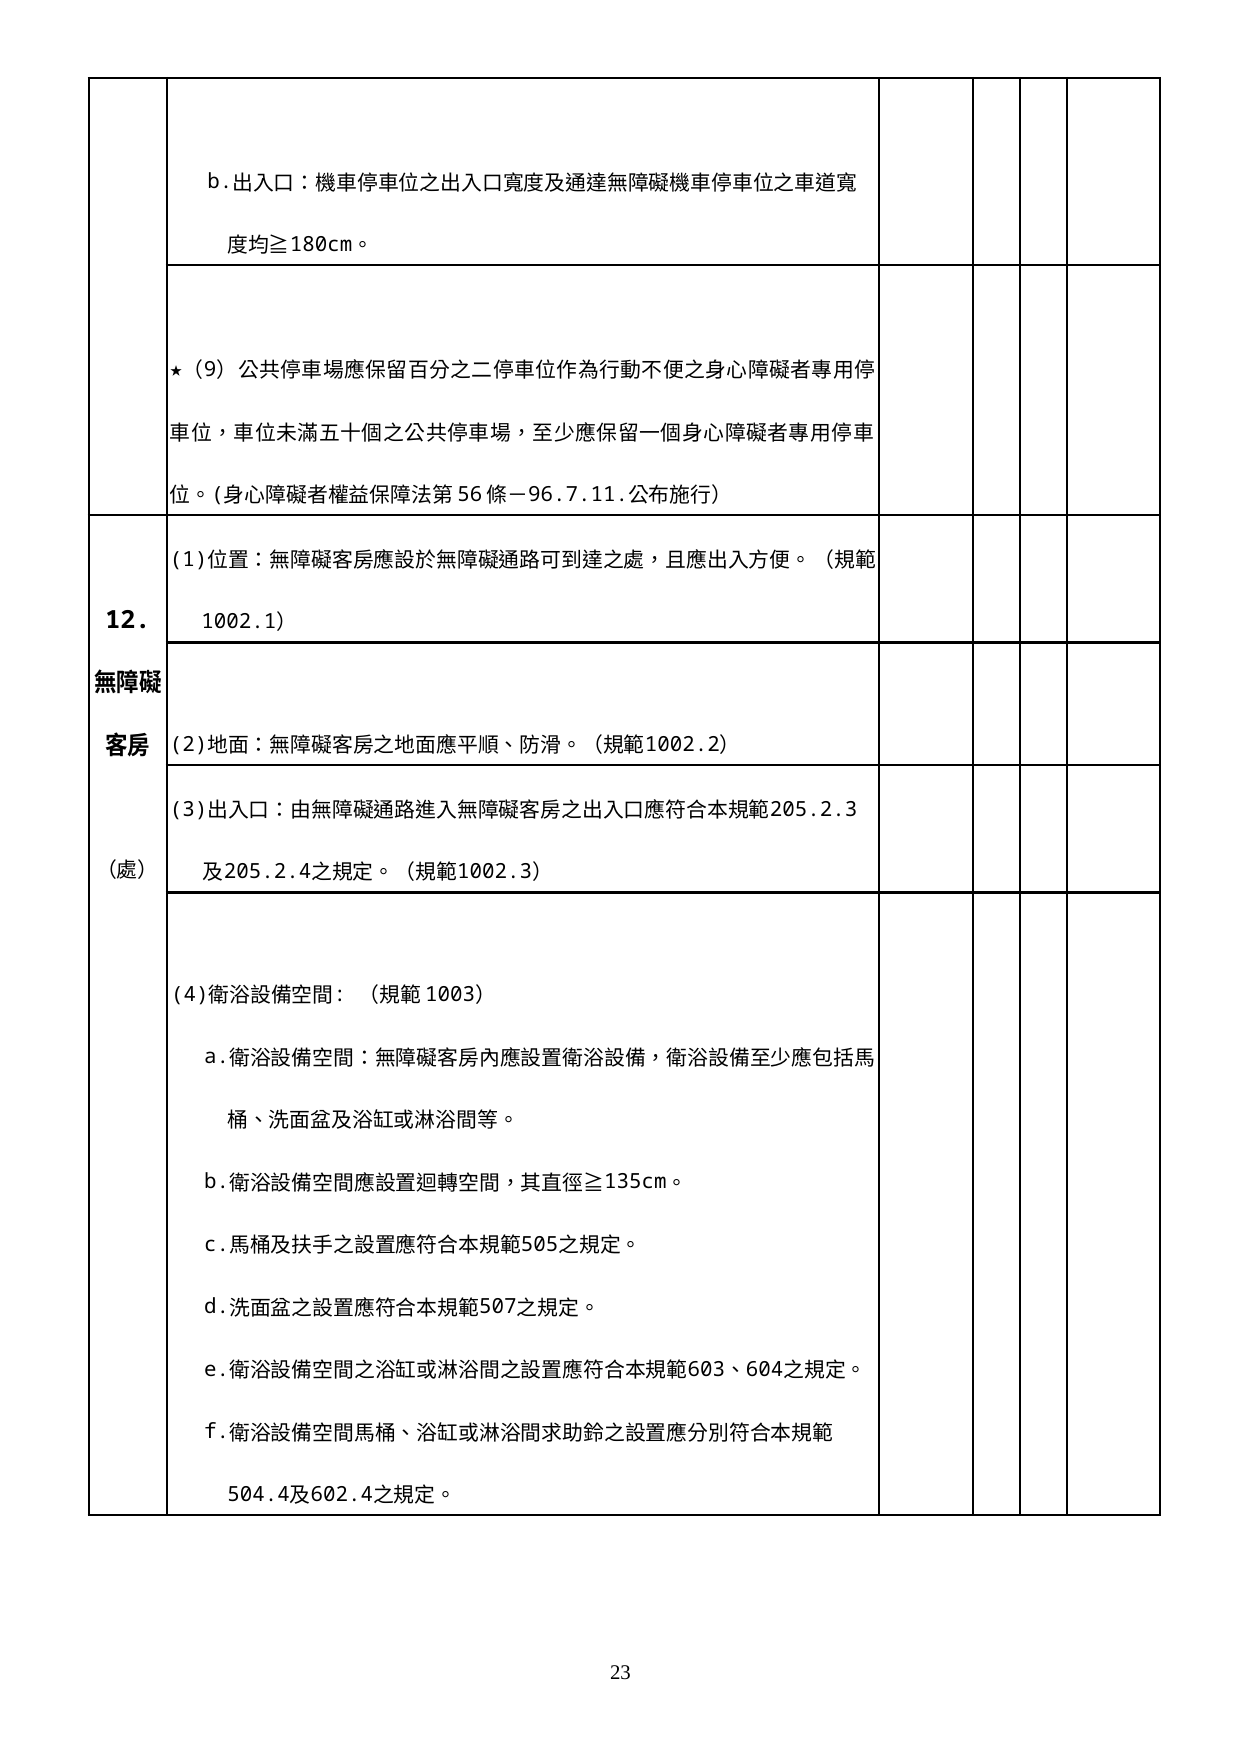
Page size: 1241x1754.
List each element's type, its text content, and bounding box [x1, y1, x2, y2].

table_cell (3)出入口：由無障礙通路進入無障礙客房之出入口應符合本規範205.2.3及205.2.4之規定。（規範1002.3） [168, 766, 878, 891]
table_cell [974, 766, 1019, 891]
table_cell [1021, 894, 1066, 1514]
table_cell [1068, 266, 1159, 514]
table_cell (1)位置：無障礙客房應設於無障礙通路可到達之處，且應出入方便。（規範1002.1） [168, 516, 878, 641]
table_cell b.出入口：機車停車位之出入口寬度及通達無障礙機車停車位之車道寬度均≧180cm。 [168, 79, 878, 264]
table_cell [1068, 516, 1159, 641]
table_cell [880, 766, 972, 891]
table_cell [880, 516, 972, 641]
table_cell [1068, 79, 1159, 264]
table_cell [880, 894, 972, 1514]
table_cell [974, 79, 1019, 264]
table_cell ★（9）公共停車場應保留百分之二停車位作為行動不便之身心障礙者專用停車位，車位未滿五十個之公共停車場，至少應保留一個身心障礙者專用停車位。(身心障礙者權益保障法第56條－96.7.11.公布施行） [168, 266, 878, 514]
table_cell [1068, 766, 1159, 891]
table_cell [974, 266, 1019, 514]
table_cell [1068, 644, 1159, 764]
table_cell [1021, 266, 1066, 514]
table_cell [1021, 79, 1066, 264]
table_cell [1021, 644, 1066, 764]
table_cell [1068, 894, 1159, 1514]
table_cell [974, 894, 1019, 1514]
table_cell [880, 644, 972, 764]
table_cell (4)衛浴設備空間: （規範1003） a.衛浴設備空間：無障礙客房內應設置衛浴設備，衛浴設備至少應包括馬桶、洗面盆及浴缸或淋浴間等。 b.衛浴設備空間應設置迴轉空間，其直徑≧135cm。 c.馬桶及扶手之設置應符合本規範505之規定。 d.洗面盆之設置應符合本規範507之規定。 e.衛浴設備空間之浴缸或淋浴間之設置應符合本規範603、604之規定。 f.衛浴設備空間馬桶、浴缸或淋浴間求助鈴之設置應分別符合本規範504.4及602.4之規定。 [168, 894, 878, 1514]
table_cell [1021, 766, 1066, 891]
table_cell [90, 79, 166, 514]
table_cell [880, 79, 972, 264]
table_cell [974, 644, 1019, 764]
table_cell [880, 266, 972, 514]
table_cell [1021, 516, 1066, 641]
table_cell [974, 516, 1019, 641]
table_cell (2)地面：無障礙客房之地面應平順、防滑。（規範1002.2） [168, 644, 878, 764]
table_cell 12. 無障礙客房 （處） [90, 516, 166, 1514]
